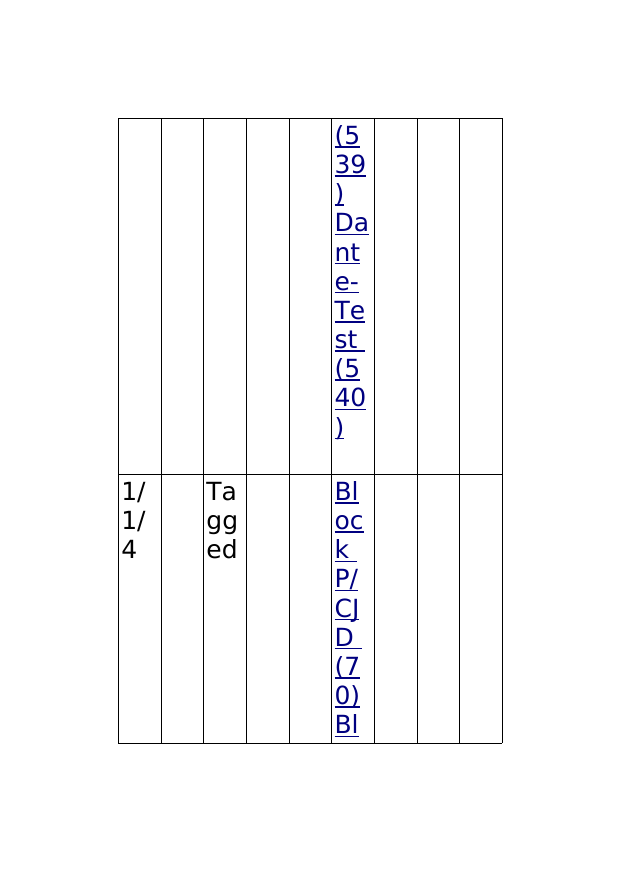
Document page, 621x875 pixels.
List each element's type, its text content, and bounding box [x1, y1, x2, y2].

table_cell [247, 475, 289, 742]
table_cell [162, 119, 203, 474]
table_cell [460, 119, 502, 474]
table_cell [418, 475, 459, 742]
table_cell [460, 475, 502, 742]
table_cell Block P/CJD (70) Bl [332, 475, 374, 742]
table_cell Tagged [204, 475, 246, 742]
table_cell 1/1/4 [119, 475, 161, 742]
table_cell [247, 119, 289, 474]
table_cell [204, 119, 246, 474]
table_cell [162, 475, 203, 742]
table_cell [375, 475, 417, 742]
table_cell [418, 119, 459, 474]
table_cell (539) Dante-Test (540) [332, 119, 374, 474]
table_cell [375, 119, 417, 474]
table_cell [119, 119, 161, 474]
table_cell [290, 119, 331, 474]
table_cell [290, 475, 331, 742]
